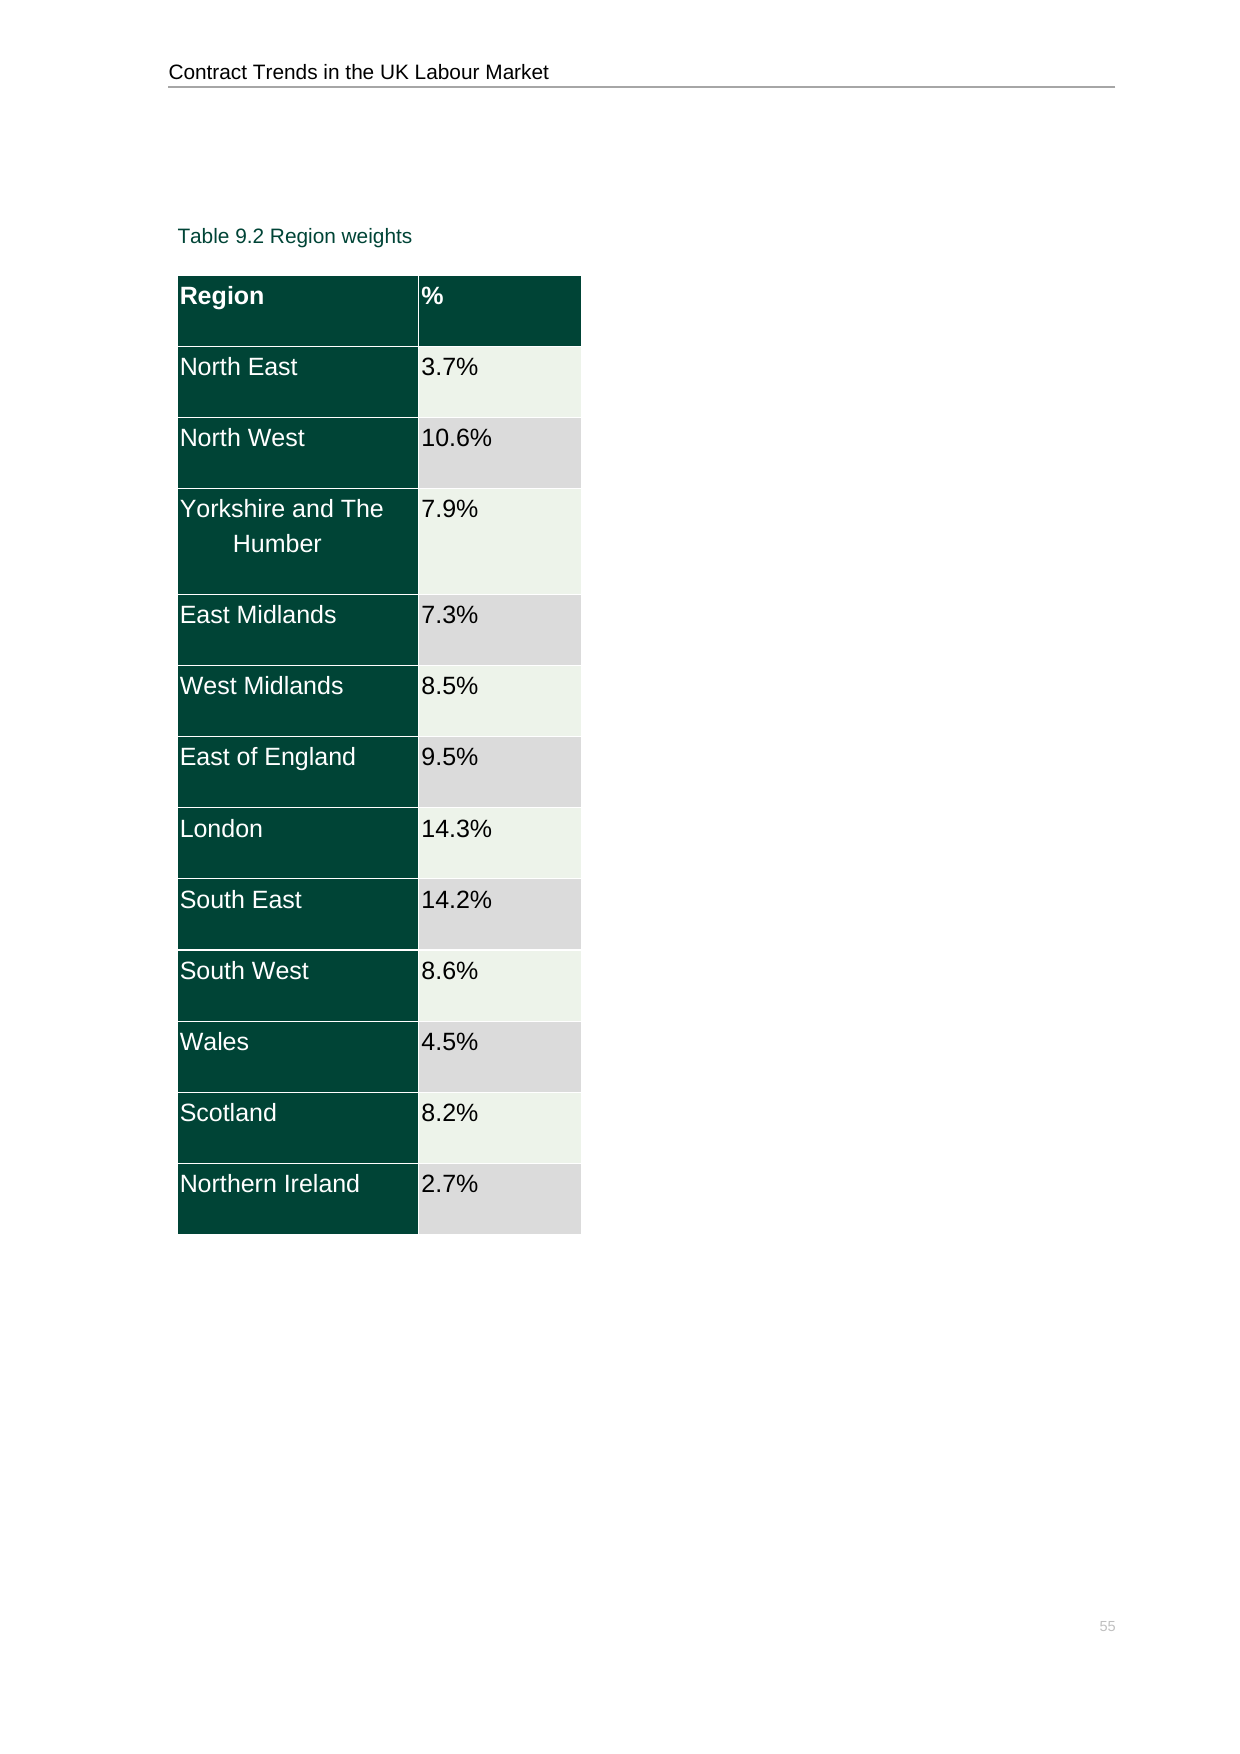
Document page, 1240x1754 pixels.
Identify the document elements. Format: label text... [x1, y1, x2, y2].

table_header Region [178, 276, 418, 346]
table_cell West Midlands [178, 666, 418, 736]
table_cell Northern Ireland [178, 1164, 418, 1234]
table_cell East Midlands [178, 595, 418, 665]
table_cell 8.2% [419, 1093, 581, 1163]
text Table 9.2 Region weights [177, 224, 1115, 256]
table_cell London [178, 808, 418, 878]
table_cell 3.7% [419, 347, 581, 417]
table_cell 7.3% [419, 595, 581, 665]
table_cell 4.5% [419, 1022, 581, 1092]
table_cell 2.7% [419, 1164, 581, 1234]
table_cell 8.6% [419, 951, 581, 1021]
table_cell 10.6% [419, 418, 581, 488]
table_cell East of England [178, 737, 418, 807]
table_cell North East [178, 347, 418, 417]
table_cell 14.3% [419, 808, 581, 878]
table_cell Wales [178, 1022, 418, 1092]
table_cell South West [178, 951, 418, 1021]
table_cell 7.9% [419, 489, 581, 594]
table_cell Scotland [178, 1093, 418, 1163]
table_cell Yorkshire and The Humber [178, 489, 418, 594]
table_header % [419, 276, 581, 346]
table_cell South East [178, 879, 418, 949]
table_cell 14.2% [419, 879, 581, 949]
table_cell North West [178, 418, 418, 488]
table_cell 9.5% [419, 737, 581, 807]
table_cell 8.5% [419, 666, 581, 736]
